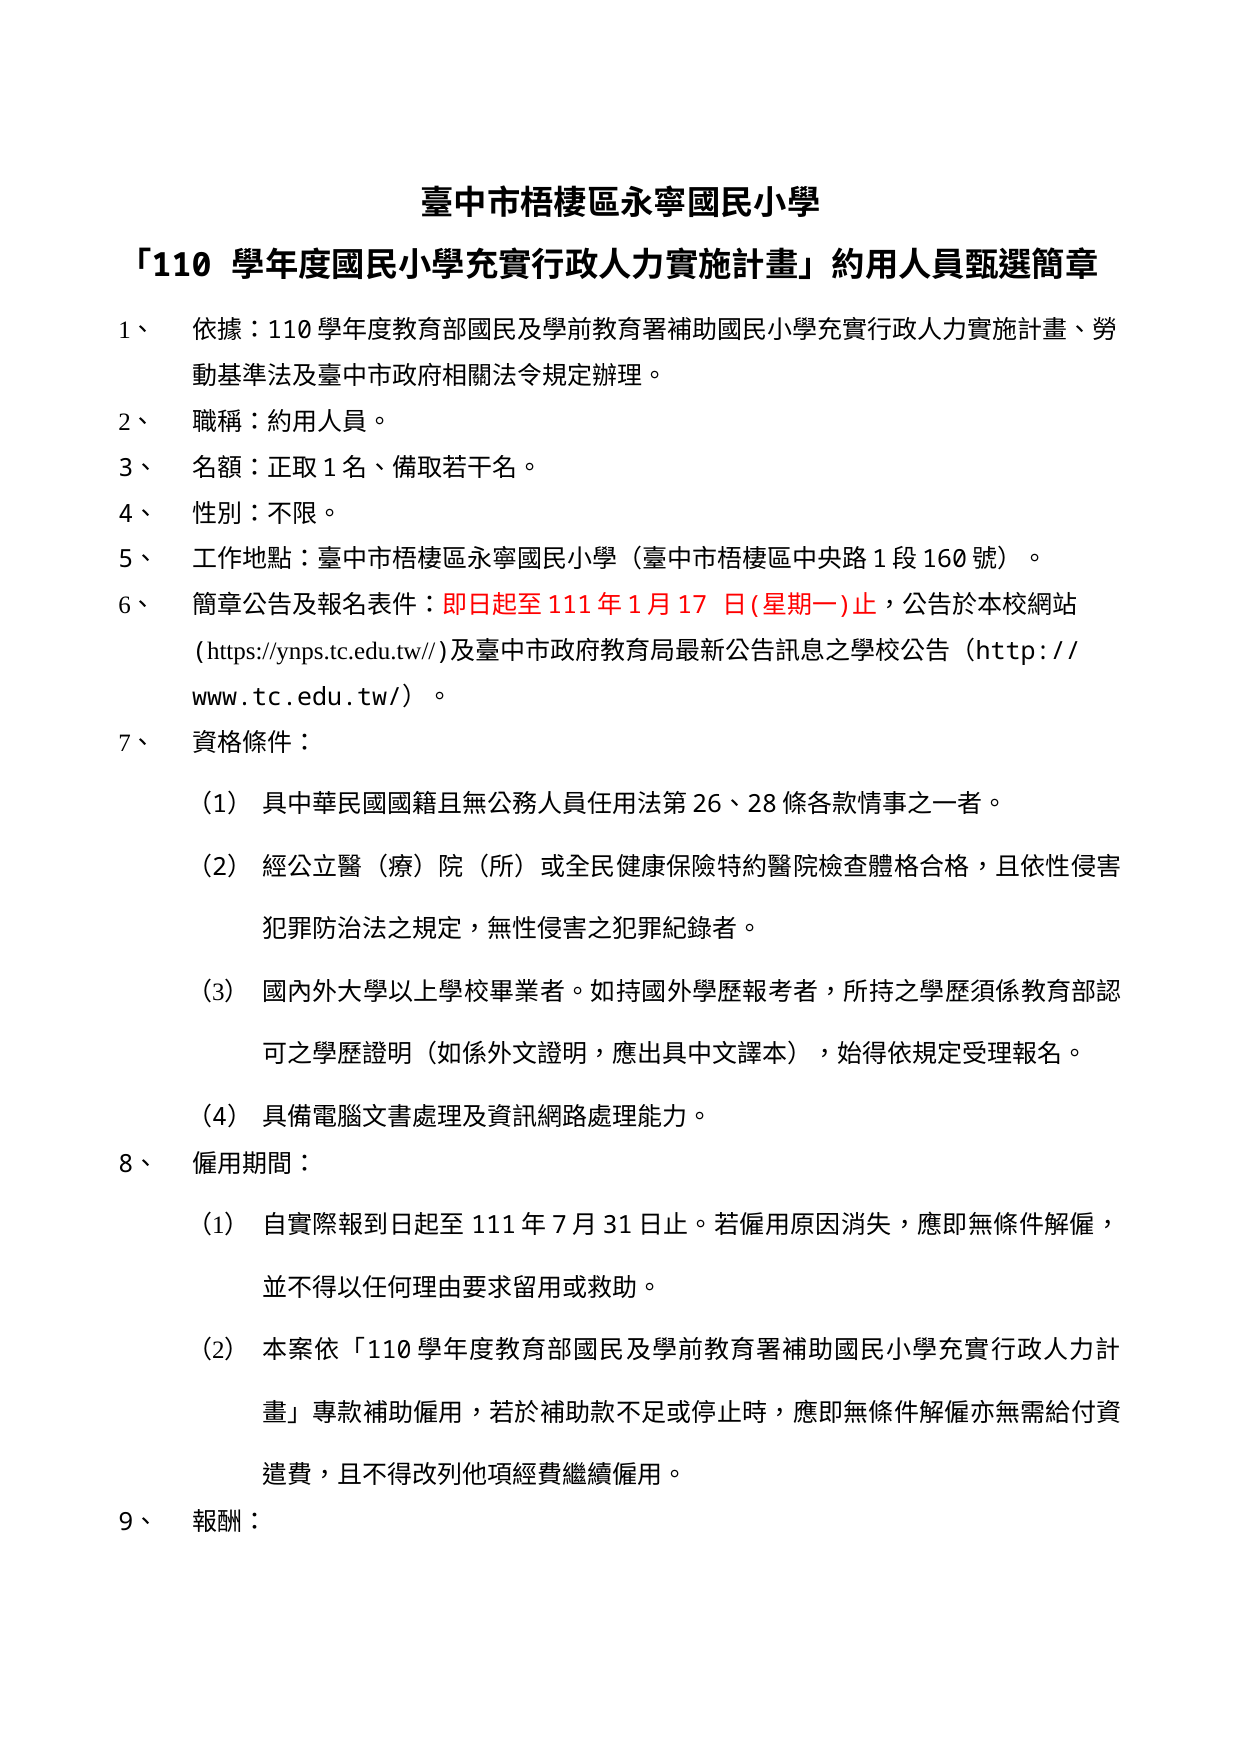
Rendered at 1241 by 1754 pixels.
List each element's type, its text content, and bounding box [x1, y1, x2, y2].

list 具中華民國國籍且無公務人員任用法第26、28條各款情事之一者。 [187, 760, 1122, 823]
list 國內外大學以上學校畢業者。如持國外學歷報考者，所持之學歷須係教育部認可之學歷證明（如係外文證明，應出具中文譯本），始得依規定受理報名。 [187, 948, 1122, 1073]
list 工作地點：臺中市梧棲區永寧國民小學（臺中市梧棲區中央路1段160號）。 [118, 531, 1122, 577]
list 依據：110學年度教育部國民及學前教育署補助國民小學充實行政人力實施計畫、勞動基準法及臺中市政府相關法令規定辦理。 [118, 302, 1122, 394]
list 自實際報到日起至111年7月31日止。若僱用原因消失，應即無條件解僱，並不得以任何理由要求留用或救助。 [187, 1181, 1122, 1306]
text 「110 學年度國民小學充實行政人力實施計畫」約用人員甄選簡章 [118, 221, 1122, 283]
list 經公立醫（療）院（所）或全民健康保險特約醫院檢查體格合格，且依性侵害犯罪防治法之規定，無性侵害之犯罪紀錄者。 [187, 823, 1122, 948]
list 報酬： [118, 1494, 1122, 1539]
list 簡章公告及報名表件：即日起至111年1月17 日(星期一)止，公告於本校網站(https://ynps.tc.edu.tw//)及臺中市政府教育局最新公告訊息之學校公告（http://www.tc.edu.tw/）。 [118, 577, 1122, 714]
list 資格條件： [118, 714, 1122, 760]
list 職稱：約用人員。 [118, 394, 1122, 439]
list 本案依「110學年度教育部國民及學前教育署補助國民小學充實行政人力計畫」專款補助僱用，若於補助款不足或停止時，應即無條件解僱亦無需給付資遣費，且不得改列他項經費繼續僱用。 [187, 1306, 1122, 1494]
text 臺中市梧棲區永寧國民小學 [118, 158, 1122, 221]
list 具備電腦文書處理及資訊網路處理能力。 [187, 1073, 1122, 1135]
list 名額：正取1名、備取若干名。 [118, 439, 1122, 485]
list 性別：不限。 [118, 485, 1122, 531]
list 僱用期間： [118, 1135, 1122, 1181]
